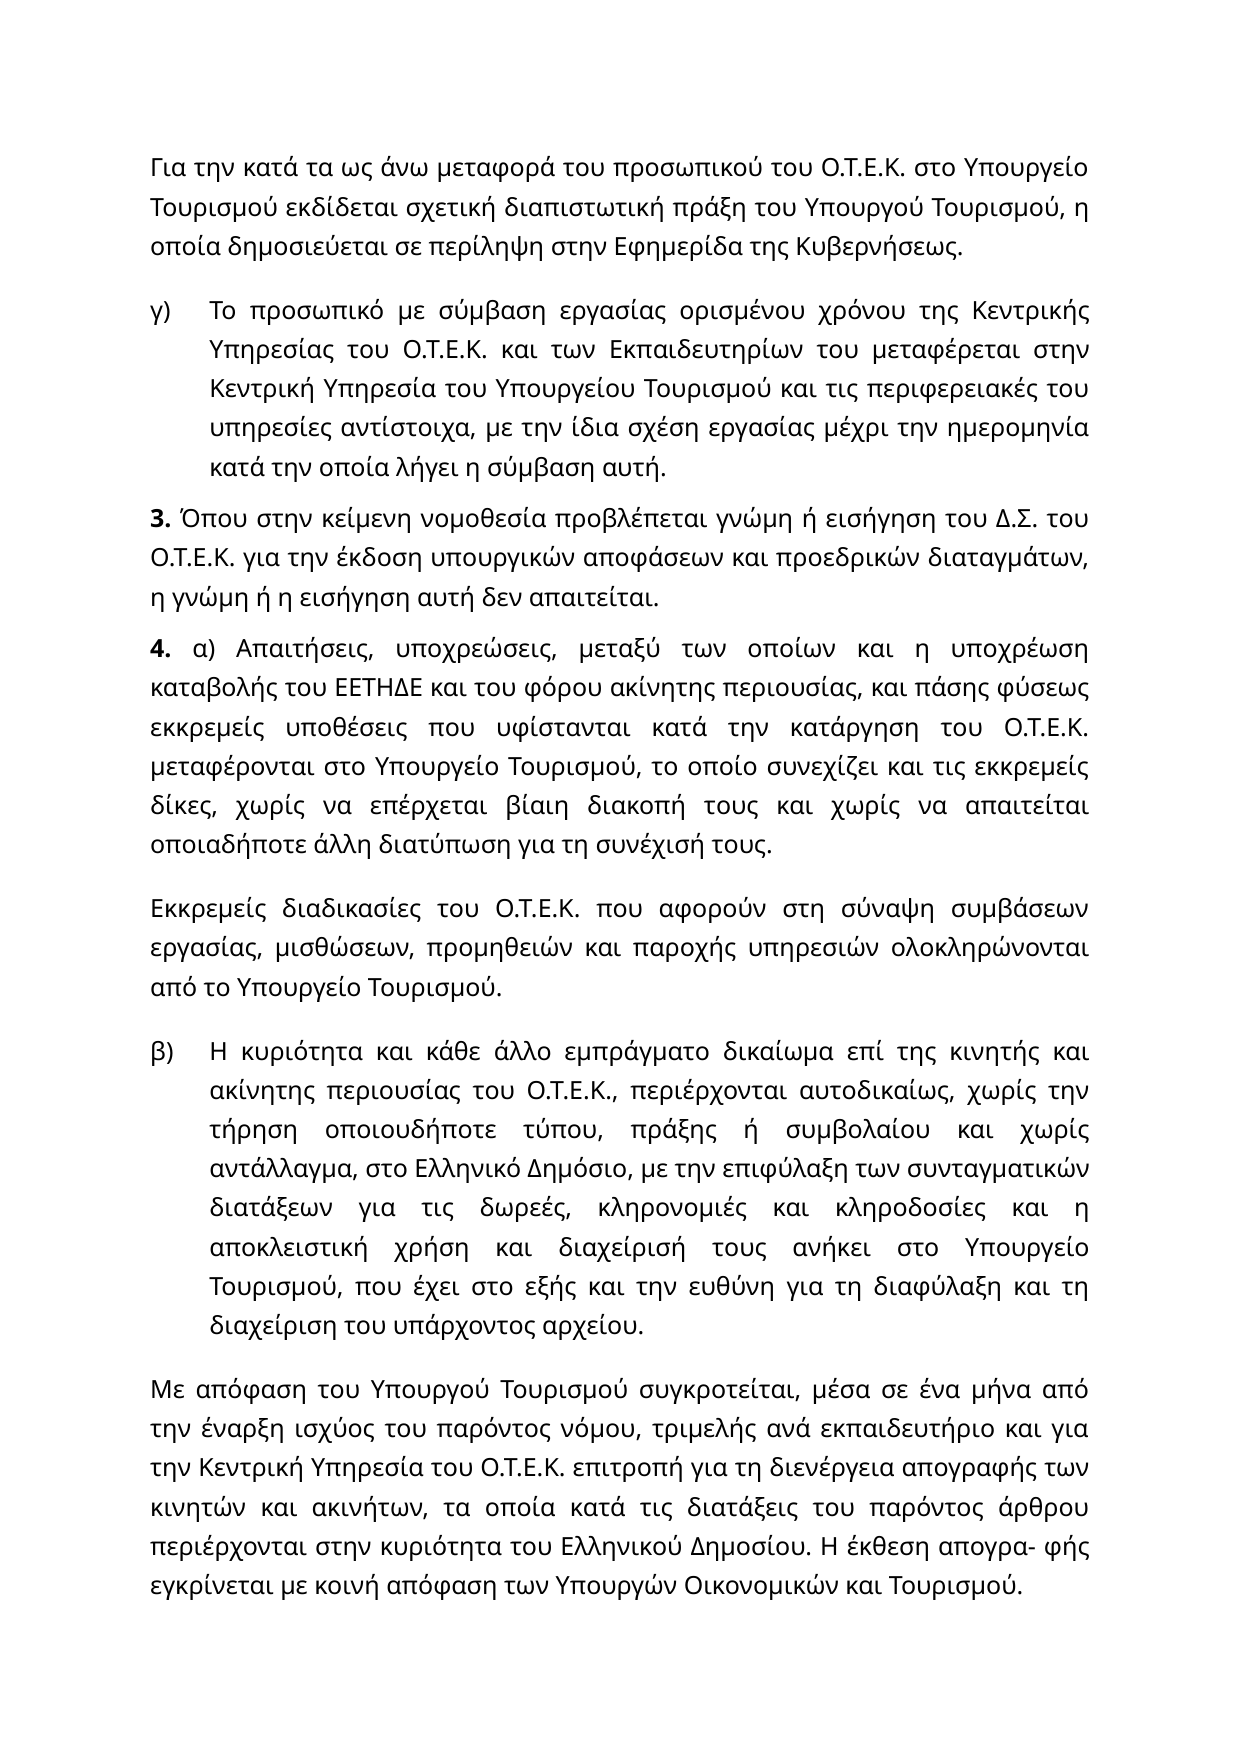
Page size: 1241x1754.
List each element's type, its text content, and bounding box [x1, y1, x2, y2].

text 3. Όπου στην κείμενη νομοθεσία προβλέπεται γνώμη ή εισήγηση του Δ.Σ. του Ο.Τ.Ε.Κ. για την έκδοση υπουργικών αποφάσεων και προεδρικών διαταγμάτων, η γνώμη ή η εισήγηση αυτή δεν απαιτείται. [150, 501, 1090, 613]
list γ) Το προσωπικό με σύμβαση εργασίας ορισμένου χρόνου της Κεντρικής Υπηρεσίας του Ο.Τ.Ε.Κ. και των Εκπαιδευτηρίων του μεταφέρεται στην Κεντρική Υπηρεσία του Υπουργείου Τουρισμού και τις περιφερειακές του υπηρεσίες αντίστοιχα, με την ίδια σχέση εργασίας μέχρι την ημερομηνία κατά την οποία λήγει η σύμβαση αυτή. [150, 292, 1090, 483]
text 4. α) Απαιτήσεις, υποχρεώσεις, μεταξύ των οποίων και η υποχρέωση καταβολής του ΕΕΤΗΔΕ και του φόρου ακίνητης περιουσίας, και πάσης φύσεως εκκρεμείς υποθέσεις που υφίστανται κατά την κατάργηση του Ο.Τ.Ε.Κ. μεταφέρονται στο Υπουργείο Τουρισμού, το οποίο συνεχίζει και τις εκκρεμείς δίκες, χωρίς να επέρχεται βίαιη διακοπή τους και χωρίς να απαιτείται οποιαδήποτε άλλη διατύπωση για τη συνέχισή τους. [150, 631, 1090, 861]
list β) Η κυριότητα και κάθε άλλο εμπράγματο δικαίωμα επί της κινητής και ακίνητης περιουσίας του Ο.Τ.Ε.Κ., περιέρχονται αυτοδικαίως, χωρίς την τήρηση οποιουδήποτε τύπου, πράξης ή συμβολαίου και χωρίς αντάλλαγμα, στο Ελληνικό Δημόσιο, με την επιφύλαξη των συνταγματικών διατάξεων για τις δωρεές, κληρονομιές και κληροδοσίες και η αποκλειστική χρήση και διαχείρισή τους ανήκει στο Υπουργείο Τουρισμού, που έχει στο εξής και την ευθύνη για τη διαφύλαξη και τη διαχείριση του υπάρχοντος αρχείου. [150, 1033, 1090, 1342]
text Με απόφαση του Υπουργού Τουρισμού συγκροτείται, μέσα σε ένα μήνα από την έναρξη ισχύος του παρόντος νόμου, τριμελής ανά εκπαιδευτήριο και για την Κεντρική Υπηρεσία του Ο.Τ.Ε.Κ. επιτροπή για τη διενέργεια απογραφής των κινητών και ακινήτων, τα οποία κατά τις διατάξεις του παρόντος άρθρου περιέρχονται στην κυριότητα του Ελληνικού Δημοσίου. Η έκθεση απογρα- φής εγκρίνεται με κοινή απόφαση των Υπουργών Οικονομικών και Τουρισμού. [150, 1372, 1090, 1602]
text Για την κατά τα ως άνω μεταφορά του προσωπικού του Ο.Τ.Ε.Κ. στο Υπουργείο Τουρισμού εκδίδεται σχετική διαπιστωτική πράξη του Υπουργού Τουρισμού, η οποία δημοσιεύεται σε περίληψη στην Εφημερίδα της Κυβερνήσεως. [150, 150, 1090, 262]
text Εκκρεμείς διαδικασίες του Ο.Τ.Ε.Κ. που αφορούν στη σύναψη συμβάσεων εργασίας, μισθώσεων, προμηθειών και παροχής υπηρεσιών ολοκληρώνονται από το Υπουργείο Τουρισμού. [150, 891, 1090, 1003]
